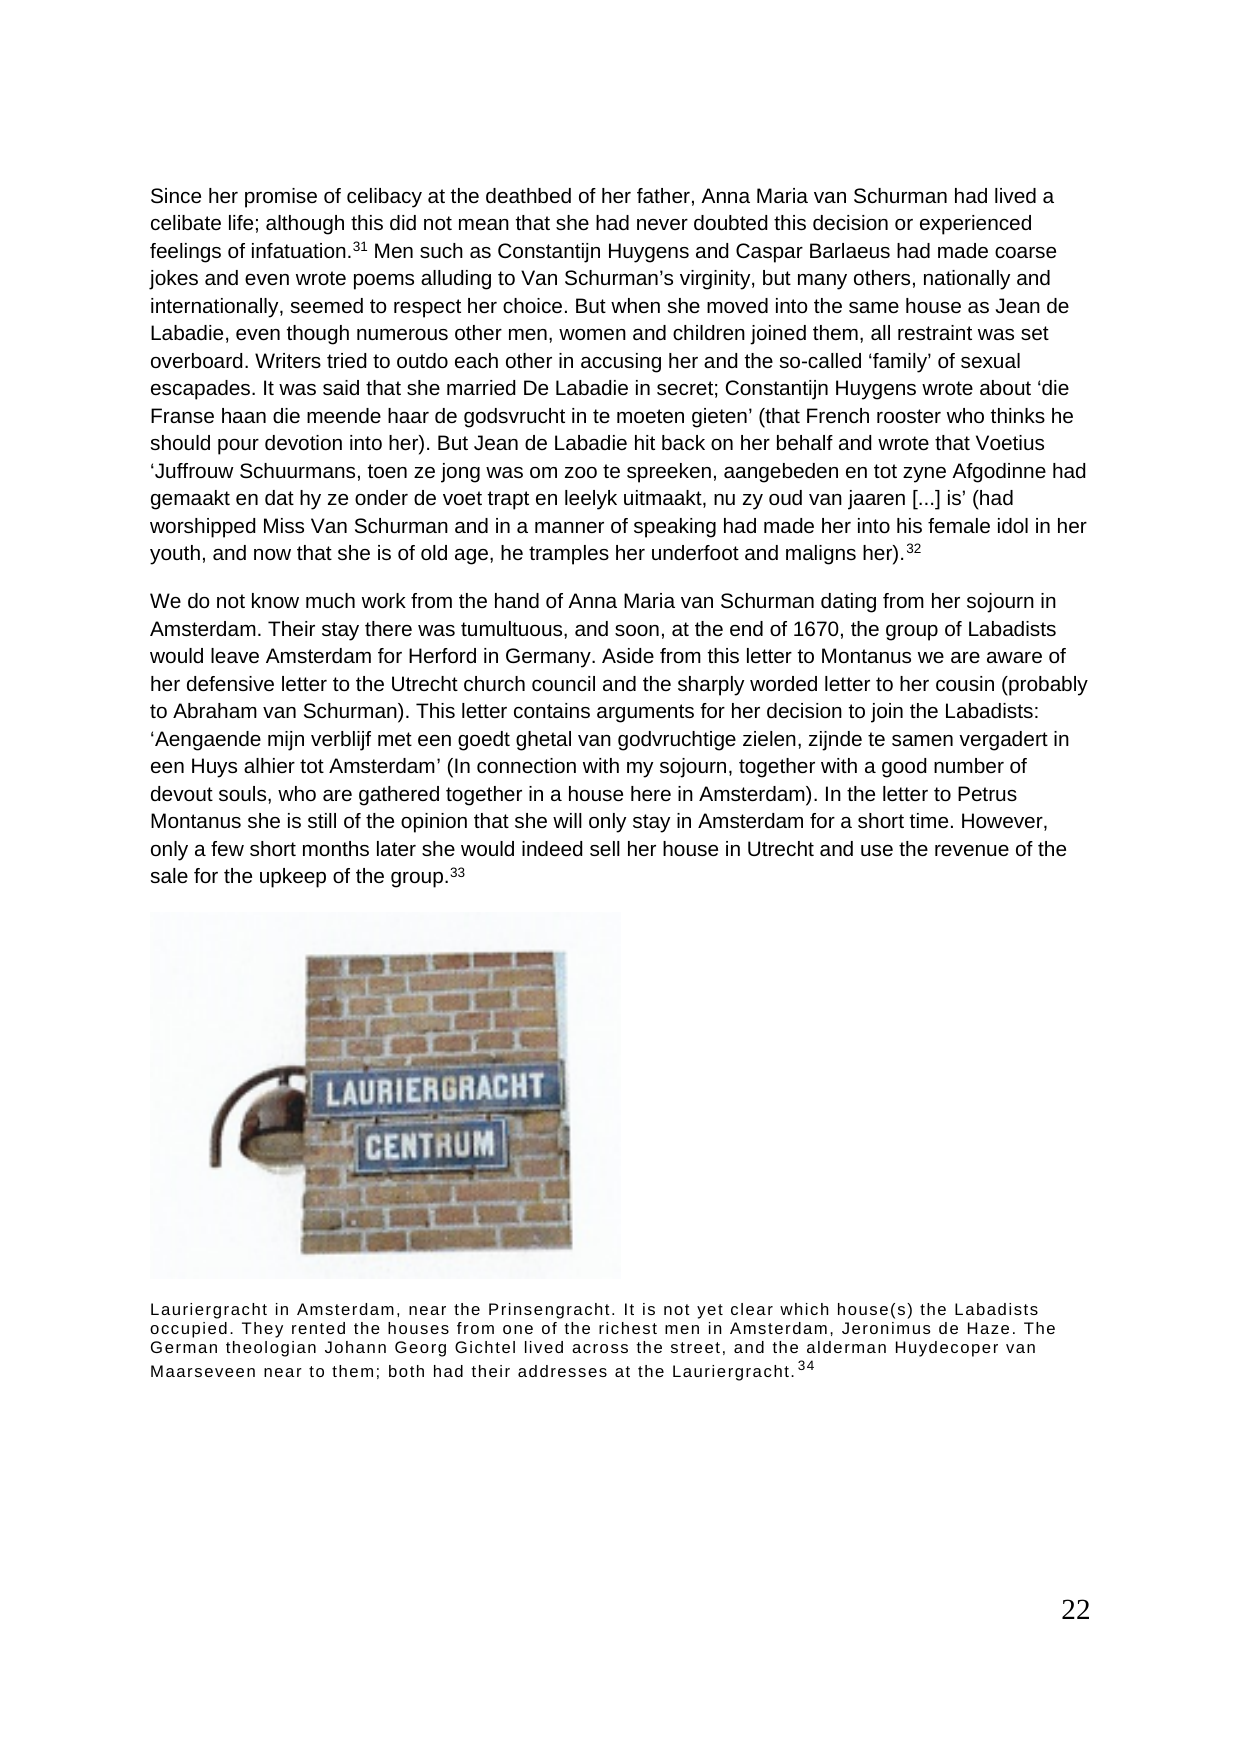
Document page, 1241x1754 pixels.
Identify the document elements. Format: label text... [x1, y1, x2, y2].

subtitle Lauriergracht in Amsterdam, near the Prinsengracht. It is not yet clear which house(s) the Labadists occupied. They rented the houses from one of the richest men in Amsterdam, Jeronimus de Haze. The German theologian Johann Georg Gichtel lived across the street, and the alderman Huydecoper van Maarseveen near to them; both had their addresses at the Lauriergracht. [150, 1300, 1090, 1381]
text Since her promise of celibacy at the deathbed of her father, Anna Maria van Schurman had lived a celibate life; although this did not mean that she had never doubted this decision or experienced feelings of infatuation. Men such as Constantijn Huygens and Caspar Barlaeus had made coarse jokes and even wrote poems alluding to Van Schurman’s virginity, but many others, nationally and internationally, seemed to respect her choice. But when she moved into the same house as Jean de Labadie, even though numerous other men, women and children joined them, all restraint was set overboard. Writers tried to outdo each other in accusing her and the so-called ‘family’ of sexual escapades. It was said that she married De Labadie in secret; Constantijn Huygens wrote about ‘die Franse haan die meende haar de godsvrucht in te moeten gieten’ (that French rooster who thinks he should pour devotion into her). But Jean de Labadie hit back on her behalf and wrote that Voetius ‘Juffrouw Schuurmans, toen ze jong was om zoo te spreeken, aangebeden en tot zyne Afgodinne had gemaakt en dat hy ze onder de voet trapt en leelyk uitmaakt, nu zy oud van jaaren [...] is’ (had worshipped Miss Van Schurman and in a manner of speaking had made her into his female idol in her youth, and now that she is of old age, he tramples her underfoot and maligns her). [150, 183, 1090, 565]
text We do not know much work from the hand of Anna Maria van Schurman dating from her sojourn in Amsterdam. Their stay there was tumultuous, and soon, at the end of 1670, the group of Labadists would leave Amsterdam for Herford in Germany. Aside from this letter to Montanus we are aware of her defensive letter to the Utrecht church council and the sharply worded letter to her cousin (probably to Abraham van Schurman). This letter contains arguments for her decision to join the Labadists: ‘Aengaende mijn verblijf met een goedt ghetal van godvruchtige zielen, zijnde te samen vergadert in een Huys alhier tot Amsterdam’ (In connection with my sojourn, together with a good number of devout souls, who are gathered together in a house here in Amsterdam). In the letter to Petrus Montanus she is still of the opinion that she will only stay in Amsterdam for a short time. However, only a few short months later she would indeed sell her house in Utrecht and use the revenue of the sale for the upkeep of the group. [150, 589, 1090, 888]
